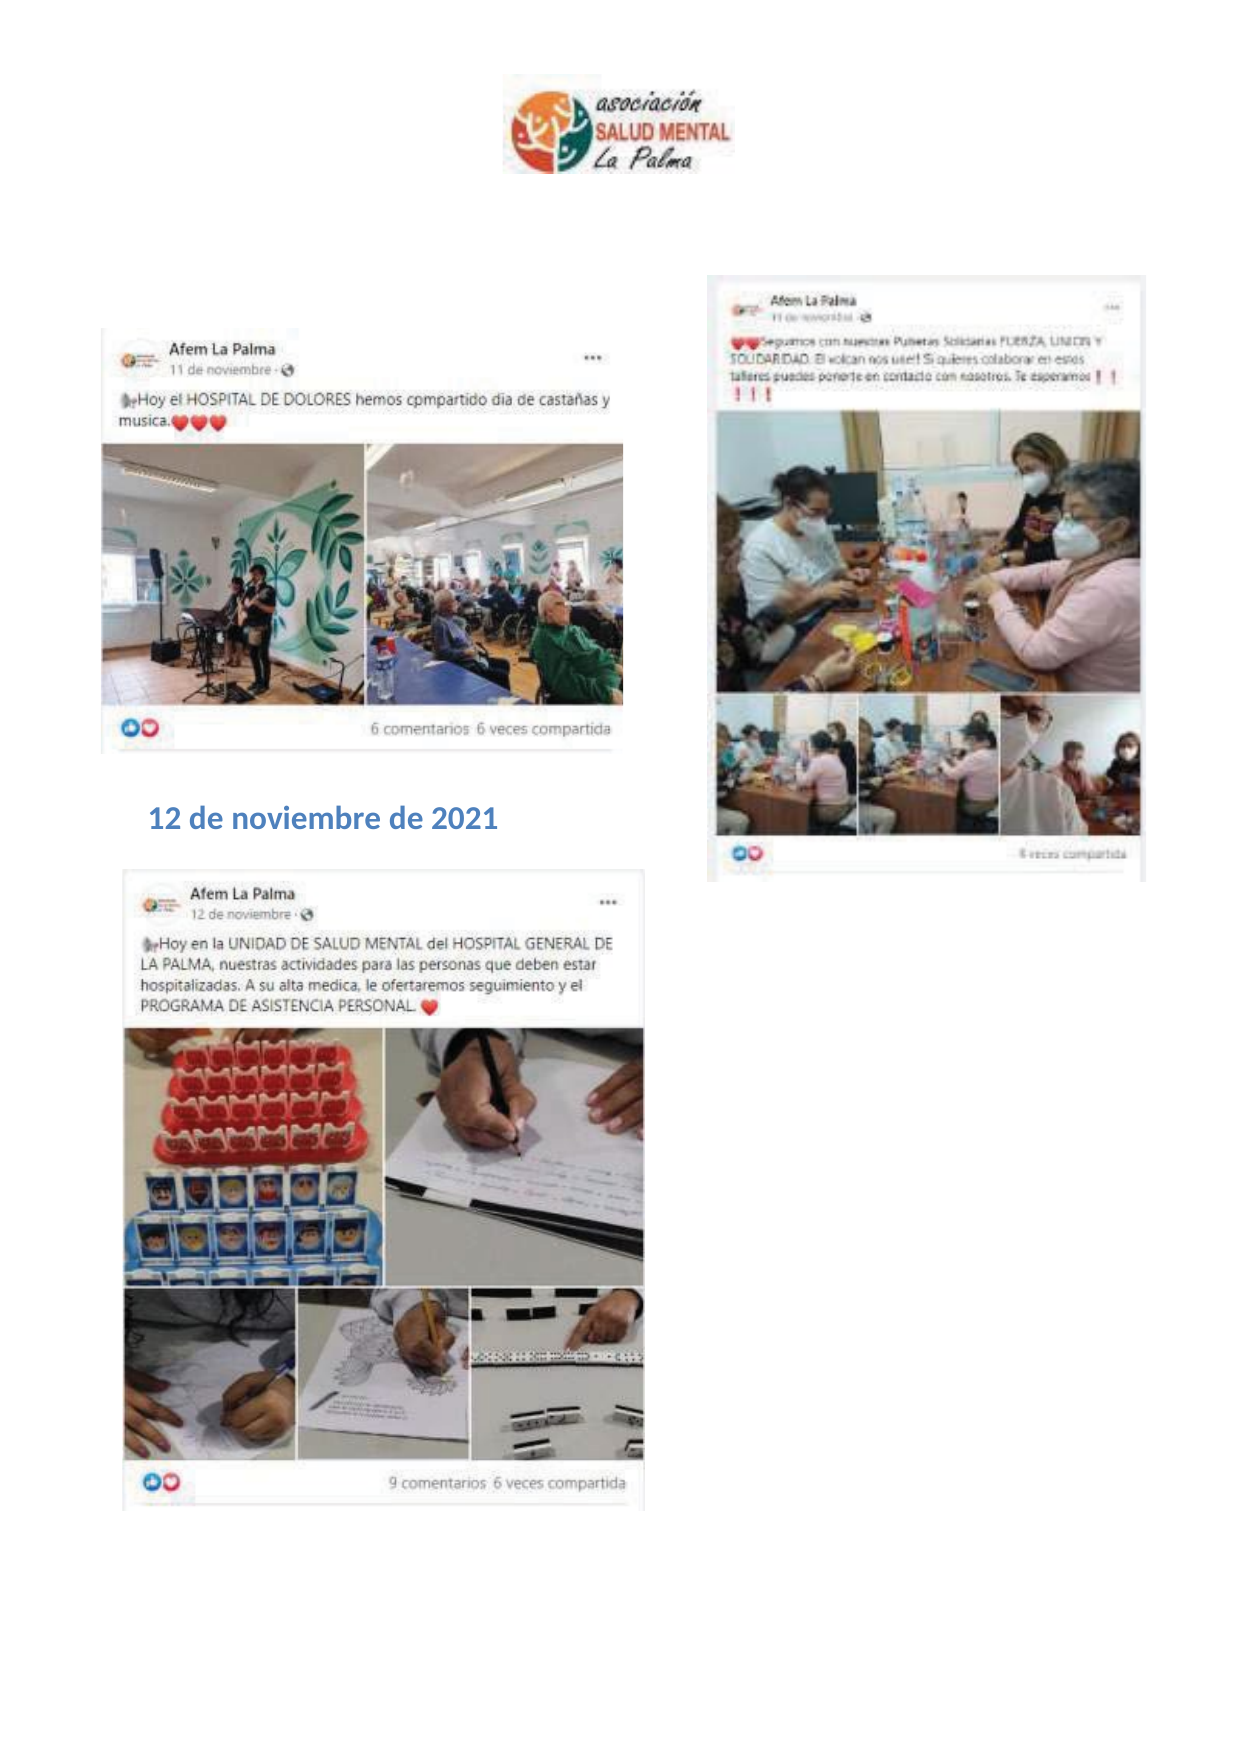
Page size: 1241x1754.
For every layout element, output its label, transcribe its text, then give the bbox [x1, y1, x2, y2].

text 12 de noviembre de 2021 [147, 797, 707, 837]
picture [707, 275, 1147, 882]
picture [122, 869, 645, 1511]
picture [502, 74, 735, 174]
text [1147, 797, 1240, 837]
picture [100, 328, 624, 754]
